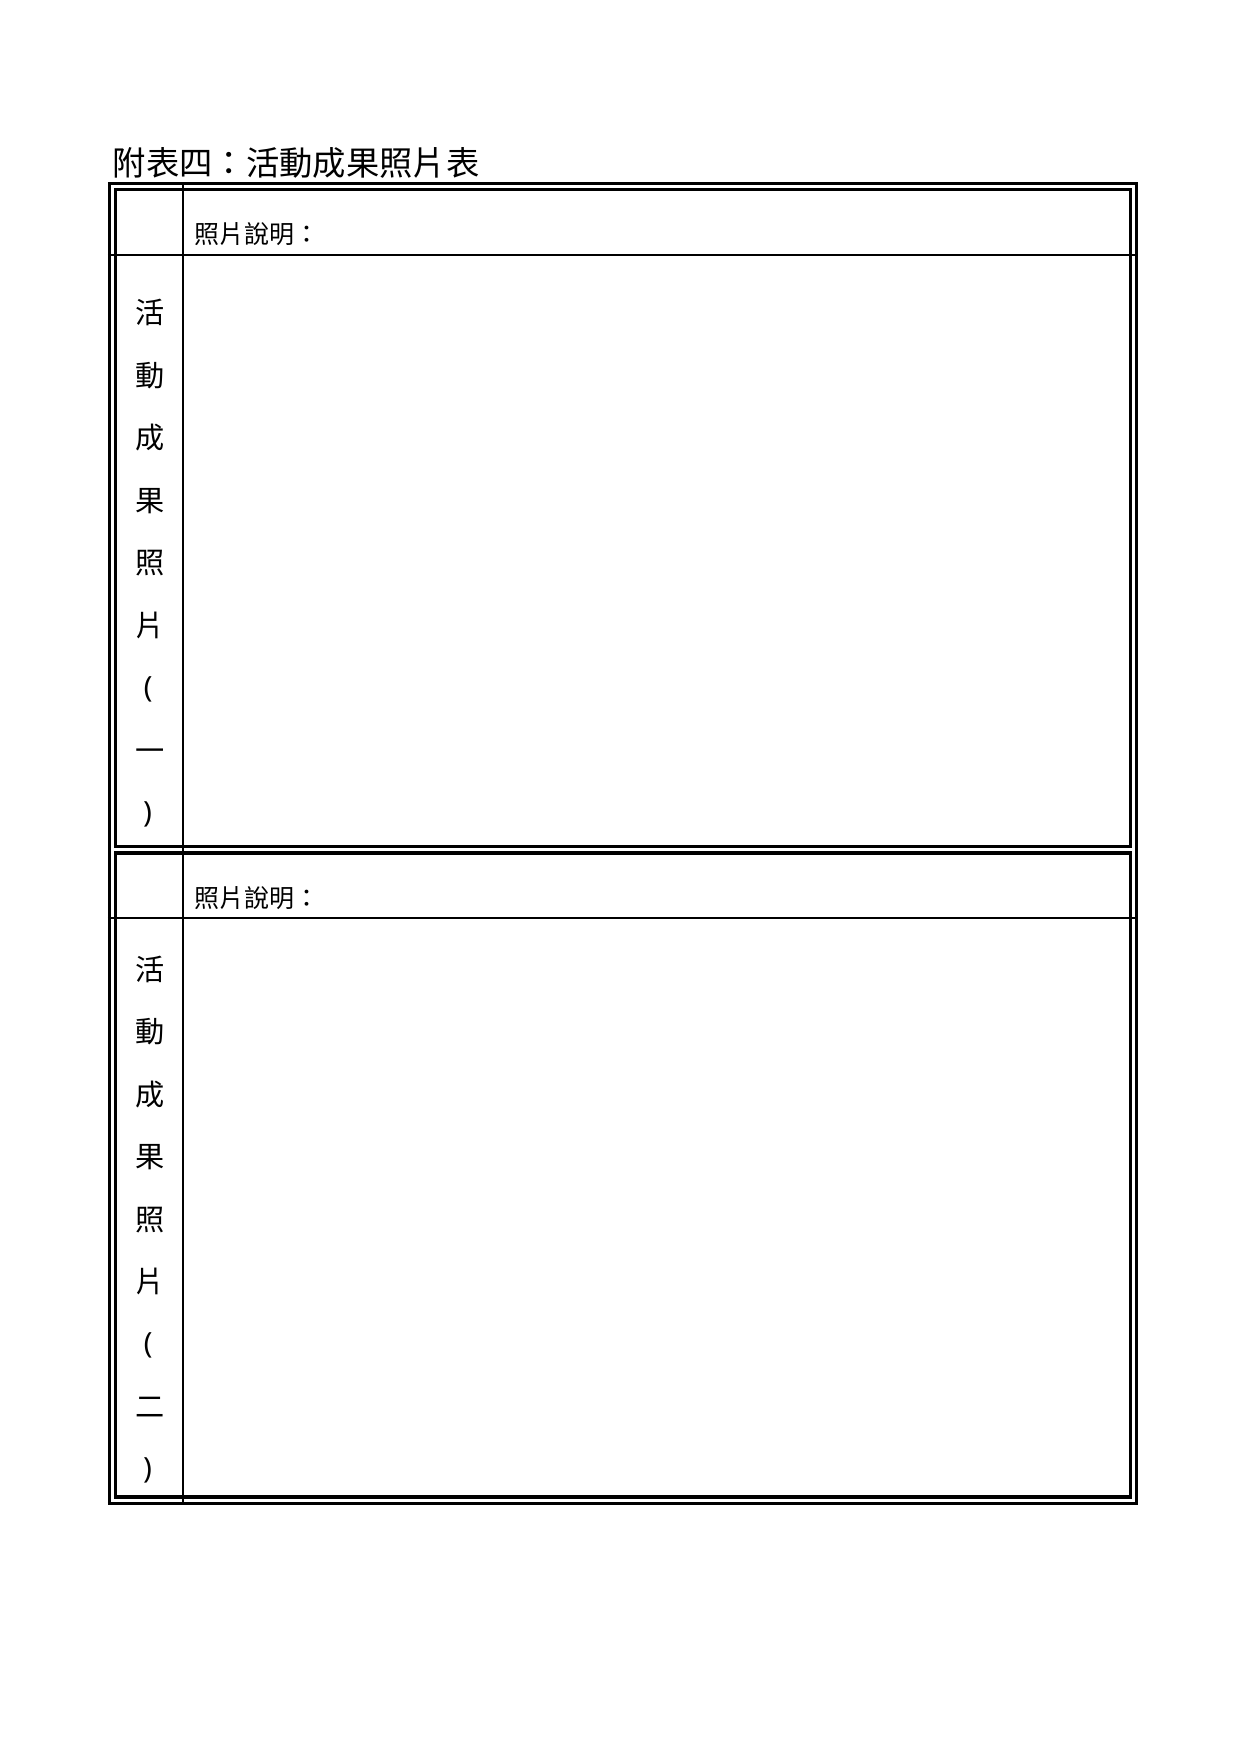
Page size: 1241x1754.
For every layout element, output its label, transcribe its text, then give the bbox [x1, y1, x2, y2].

table_cell [184, 919, 1129, 1495]
table_cell [184, 256, 1129, 845]
table_cell 活動成果照片(二) [117, 919, 182, 1495]
table_cell 活動成果照片(一) [117, 256, 182, 845]
table_header 照片說明： [184, 185, 1133, 254]
table_header [117, 191, 182, 254]
text 附表四：活動成果照片表 [112, 119, 1128, 182]
table_header [113, 185, 182, 254]
table_cell 照片說明： [184, 845, 1133, 917]
table_cell [117, 855, 182, 917]
table_cell [113, 845, 182, 917]
